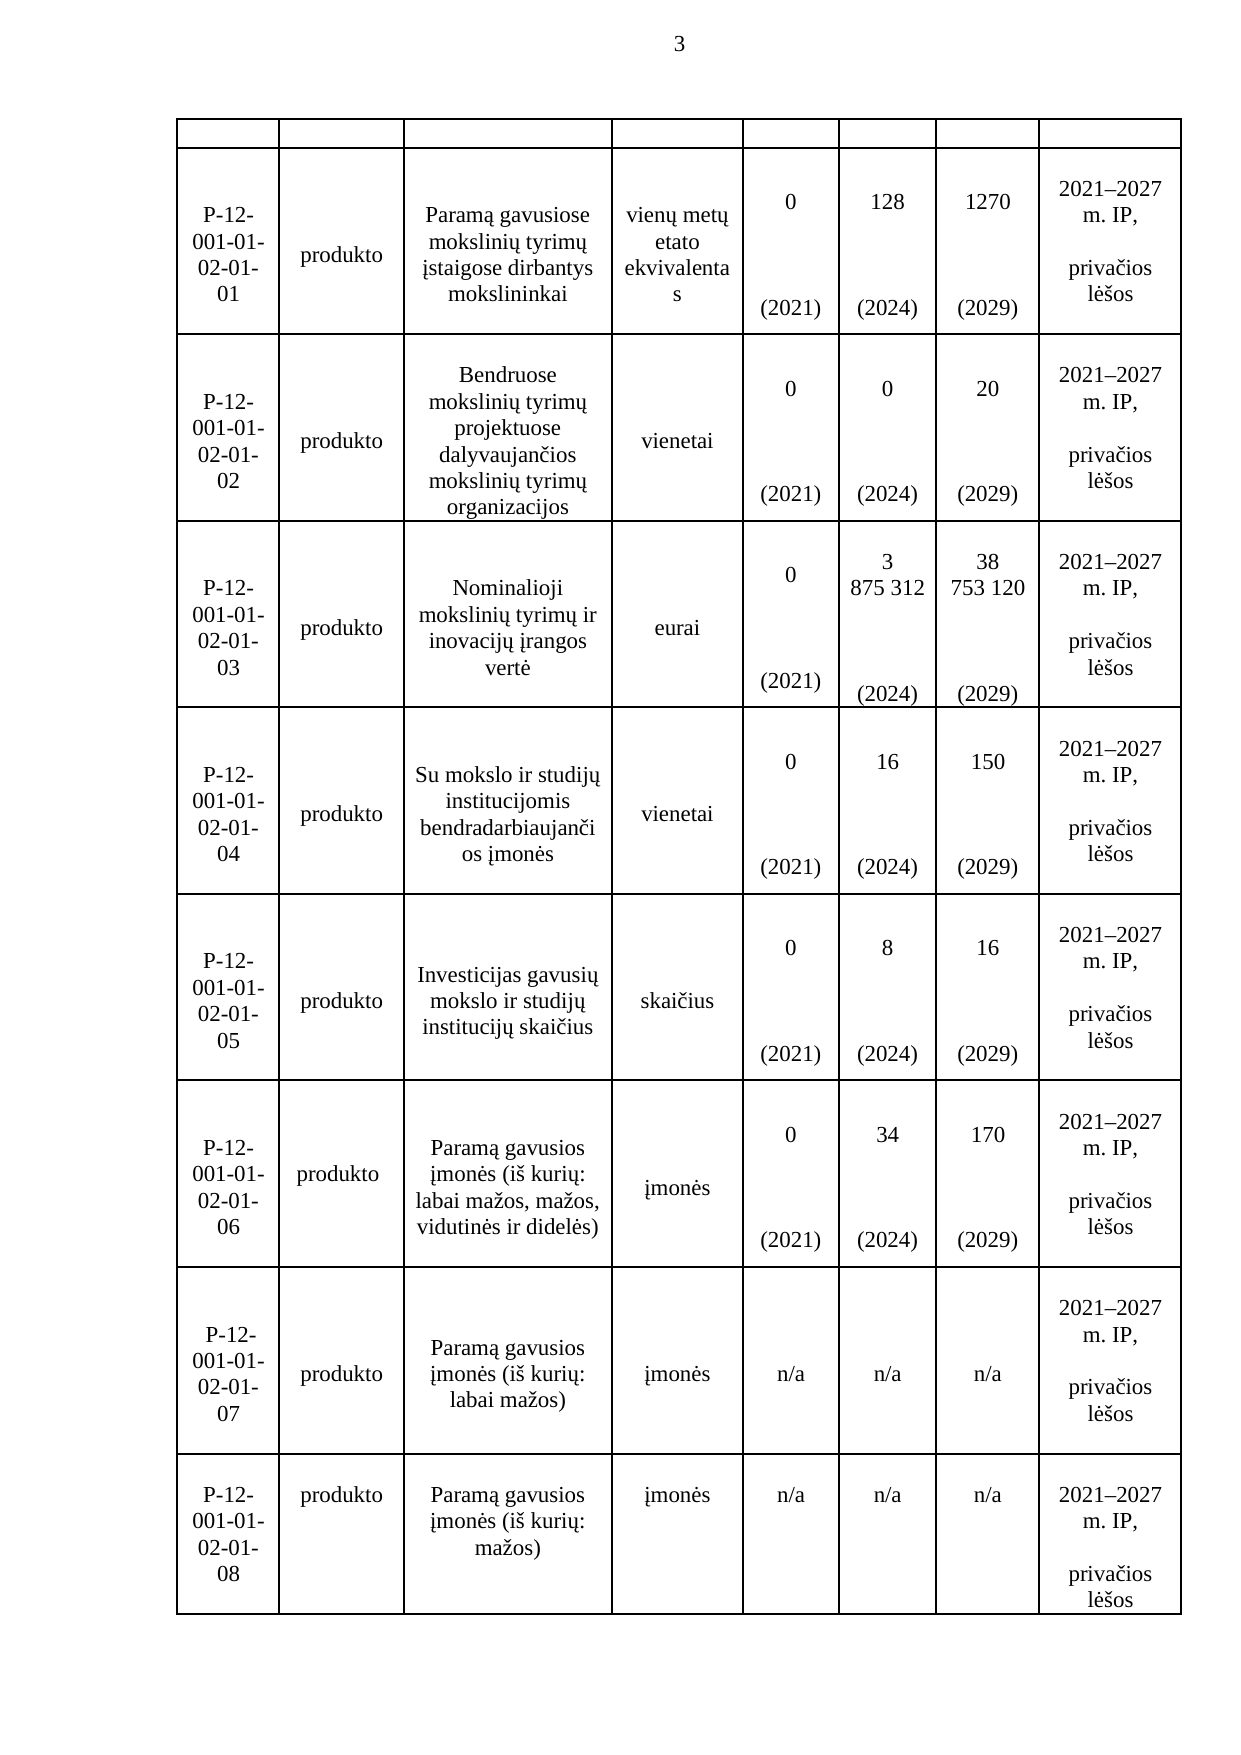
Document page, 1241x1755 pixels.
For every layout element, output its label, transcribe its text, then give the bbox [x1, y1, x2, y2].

table_cell 170 (2029) [937, 1081, 1038, 1266]
table_cell 2021–2027 m. IP, privačios lėšos [1040, 1455, 1180, 1613]
table_cell P-12-001-01-02-01-08 [178, 1455, 278, 1613]
table_cell P-12-001-01-02-01-05 [178, 895, 278, 1079]
table_cell Su mokslo ir studijų institucijomis bendradarbiaujančios įmonės [405, 708, 611, 893]
table_cell [405, 120, 611, 147]
table_cell n/a [840, 1268, 935, 1452]
table_cell eurai [613, 522, 742, 706]
table_cell 2021–2027 m. IP, privačios lėšos [1040, 895, 1180, 1079]
table_cell įmonės [613, 1081, 742, 1266]
table_cell 128 (2024) [840, 149, 935, 333]
table_cell Paramą gavusiose mokslinių tyrimų įstaigose dirbantys mokslininkai [405, 149, 611, 333]
table_cell 16 (2029) [937, 895, 1038, 1079]
table_cell P-12-001-01-02-01-03 [178, 522, 278, 706]
table_cell vienetai [613, 708, 742, 893]
table_cell 34 (2024) [840, 1081, 935, 1266]
table_cell produkto [280, 1268, 403, 1452]
table_cell Paramą gavusios įmonės (iš kurių: labai mažos) [405, 1268, 611, 1452]
table_cell 0 (2024) [840, 335, 935, 520]
table_cell produkto [280, 1455, 403, 1613]
table_cell 20 (2029) [937, 335, 1038, 520]
table_cell P-12-001-01-02-01-02 [178, 335, 278, 520]
table_cell skaičius [613, 895, 742, 1079]
table_cell 0 (2021) [744, 895, 838, 1079]
table_cell [744, 120, 838, 147]
table_cell 2021–2027 m. IP, privačios lėšos [1040, 1268, 1180, 1452]
table_cell 16 (2024) [840, 708, 935, 893]
table_cell Investicijas gavusių mokslo ir studijų institucijų skaičius [405, 895, 611, 1079]
table_cell įmonės [613, 1268, 742, 1452]
table_cell [280, 120, 403, 147]
table_cell [1040, 120, 1180, 147]
table_cell [840, 120, 935, 147]
table_cell n/a [744, 1268, 838, 1452]
table_cell 3 875 312 (2024) [840, 522, 935, 706]
table_cell įmonės [613, 1455, 742, 1613]
table_cell 1270 (2029) [937, 149, 1038, 333]
table_cell P-12-001-01-02-01-04 [178, 708, 278, 893]
table_cell 0 (2021) [744, 1081, 838, 1266]
table_cell 38 753 120 (2029) [937, 522, 1038, 706]
table_cell vienetai [613, 335, 742, 520]
table_cell 0 (2021) [744, 708, 838, 893]
table_cell 2021–2027 m. IP, privačios lėšos [1040, 149, 1180, 333]
table_cell n/a [744, 1455, 838, 1613]
table_cell Nominalioji mokslinių tyrimų ir inovacijų įrangos vertė [405, 522, 611, 706]
table_cell 0 (2021) [744, 522, 838, 706]
table_cell Bendruose mokslinių tyrimų projektuose dalyvaujančios mokslinių tyrimų organizacijos [405, 335, 611, 520]
table_cell produkto [280, 1081, 403, 1266]
table_cell 2021–2027 m. IP, privačios lėšos [1040, 1081, 1180, 1266]
table_cell [178, 120, 278, 147]
table_cell produkto [280, 708, 403, 893]
table_cell [613, 120, 742, 147]
table_cell produkto [280, 522, 403, 706]
table_cell [937, 120, 1038, 147]
table_cell 2021–2027 m. IP, privačios lėšos [1040, 522, 1180, 706]
table_cell produkto [280, 335, 403, 520]
table_cell Paramą gavusios įmonės (iš kurių: labai mažos, mažos, vidutinės ir didelės) [405, 1081, 611, 1266]
table_cell 8 (2024) [840, 895, 935, 1079]
table_cell 0 (2021) [744, 149, 838, 333]
table_cell 2021–2027 m. IP, privačios lėšos [1040, 708, 1180, 893]
table_cell produkto [280, 895, 403, 1079]
table_cell 2021–2027 m. IP, privačios lėšos [1040, 335, 1180, 520]
table_cell n/a [937, 1268, 1038, 1452]
table_cell Paramą gavusios įmonės (iš kurių: mažos) [405, 1455, 611, 1613]
table_cell 150 (2029) [937, 708, 1038, 893]
table_cell 0 (2021) [744, 335, 838, 520]
table_cell P-12-001-01-02-01-01 [178, 149, 278, 333]
table_cell P-12-001-01-02-01-07 [178, 1268, 278, 1452]
table_cell n/a [937, 1455, 1038, 1613]
table_cell produkto [280, 149, 403, 333]
table_cell vienų metų etato ekvivalentas [613, 149, 742, 333]
table_cell P-12-001-01-02-01-06 [178, 1081, 278, 1266]
table_cell n/a [840, 1455, 935, 1613]
